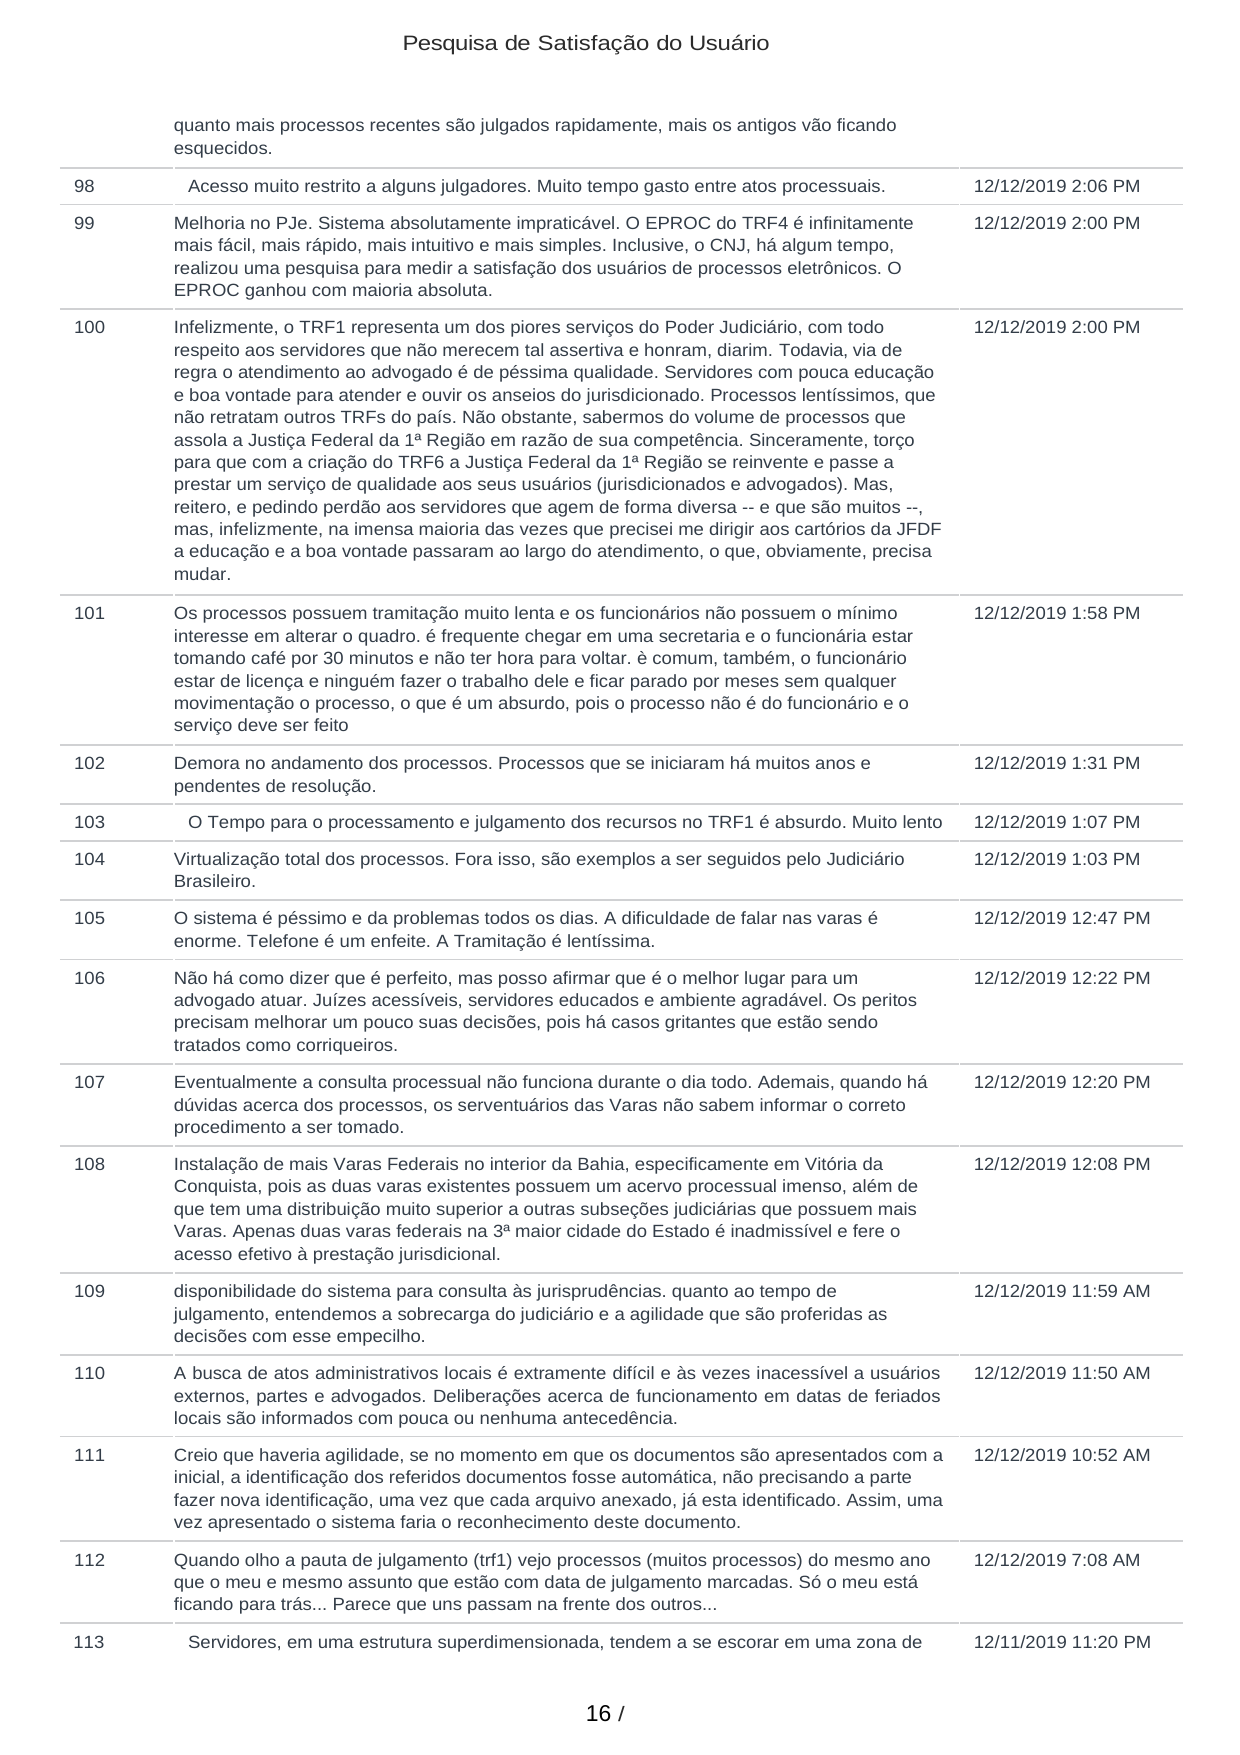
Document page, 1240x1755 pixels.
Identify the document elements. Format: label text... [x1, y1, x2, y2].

table_cell 12/12/2019 12:47 PM [960, 901, 1182, 958]
table_cell 12/12/2019 1:07 PM [960, 805, 1182, 840]
table_cell 100 [60, 310, 173, 594]
table_cell Quando olho a pauta de julgamento (trf1) vejo processos (muitos processos) do mesmo ano que o meu e mesmo assunto que estão com data de julgamento marcadas. Só o meu está ficando para trás... Parece que uns passam na frente dos outros... [175, 1542, 959, 1622]
table_cell 111 [60, 1437, 173, 1540]
table_header quanto mais processos recentes são julgados rapidamente, mais os antigos vão ficando esquecidos. [175, 115, 959, 167]
table_cell 98 [60, 169, 173, 204]
table_cell 12/12/2019 12:08 PM [960, 1147, 1182, 1272]
table_cell 12/12/2019 12:20 PM [960, 1065, 1182, 1145]
table_cell Melhoria no PJe. Sistema absolutamente impraticável. O EPROC do TRF4 é infinitamente mais fácil, mais rápido, mais intuitivo e mais simples. Inclusive, o CNJ, há algum tempo, realizou uma pesquisa para medir a satisfação dos usuários de processos eletrônicos. O EPROC ganhou com maioria absoluta. [175, 205, 959, 308]
table_cell Acesso muito restrito a alguns julgadores. Muito tempo gasto entre atos processuais. [175, 169, 959, 204]
table_cell 103 [60, 805, 173, 840]
table_cell Os processos possuem tramitação muito lenta e os funcionários não possuem o mínimo interesse em alterar o quadro. é frequente chegar em uma secretaria e o funcionária estar tomando café por 30 minutos e não ter hora para voltar. è comum, também, o funcionário estar de licença e ninguém fazer o trabalho dele e ficar parado por meses sem qualquer movimentação o processo, o que é um absurdo, pois o processo não é do funcionário e o serviço deve ser feito [175, 596, 959, 744]
table_cell 12/12/2019 12:22 PM [960, 960, 1182, 1063]
table_cell 12/12/2019 11:59 AM [960, 1274, 1182, 1354]
table_cell 106 [60, 960, 173, 1063]
table_cell Instalação de mais Varas Federais no interior da Bahia, especificamente em Vitória da Conquista, pois as duas varas existentes possuem um acervo processual imenso, além de que tem uma distribuição muito superior a outras subseções judiciárias que possuem mais Varas. Apenas duas varas federais na 3ª maior cidade do Estado é inadmissível e fere o acesso efetivo à prestação jurisdicional. [175, 1147, 959, 1272]
table_cell 12/12/2019 11:50 AM [960, 1356, 1182, 1436]
table_cell Eventualmente a consulta processual não funciona durante o dia todo. Ademais, quando há dúvidas acerca dos processos, os serventuários das Varas não sabem informar o correto procedimento a ser tomado. [175, 1065, 959, 1145]
text 113 Servidores, em uma estrutura superdimensionada, tendem a se escorar em uma zona de 12/11/2019 11:20 PM [73, 1632, 1196, 1653]
table_cell disponibilidade do sistema para consulta às jurisprudências. quanto ao tempo de julgamento, entendemos a sobrecarga do judiciário e a agilidade que são proferidas as decisões com esse empecilho. [175, 1274, 959, 1354]
table_cell 12/12/2019 2:00 PM [960, 310, 1182, 594]
table_cell Infelizmente, o TRF1 representa um dos piores serviços do Poder Judiciário, com todo respeito aos servidores que não merecem tal assertiva e honram, diarim. Todavia, via de regra o atendimento ao advogado é de péssima qualidade. Servidores com pouca educação e boa vontade para atender e ouvir os anseios do jurisdicionado. Processos lentíssimos, que não retratam outros TRFs do país. Não obstante, sabermos do volume de processos que assola a Justiça Federal da 1ª Região em razão de sua competência. Sinceramente, torço para que com a criação do TRF6 a Justiça Federal da 1ª Região se reinvente e passe a prestar um serviço de qualidade aos seus usuários (jurisdicionados e advogados). Mas, reitero, e pedindo perdão aos servidores que agem de forma diversa -- e que são muitos --, mas, infelizmente, na imensa maioria das vezes que precisei me dirigir aos cartórios da JFDF a educação e a boa vontade passaram ao largo do atendimento, o que, obviamente, precisa mudar. [175, 310, 959, 594]
table_cell 102 [60, 746, 173, 803]
table_cell 12/12/2019 1:03 PM [960, 842, 1182, 899]
table_cell Não há como dizer que é perfeito, mas posso afirmar que é o melhor lugar para um advogado atuar. Juízes acessíveis, servidores educados e ambiente agradável. Os peritos precisam melhorar um pouco suas decisões, pois há casos gritantes que estão sendo tratados como corriqueiros. [175, 960, 959, 1063]
table_cell 12/12/2019 1:58 PM [960, 596, 1182, 744]
table_cell Virtualização total dos processos. Fora isso, são exemplos a ser seguidos pelo Judiciário Brasileiro. [175, 842, 959, 899]
table_cell 112 [60, 1542, 173, 1622]
table_cell 105 [60, 901, 173, 958]
table_cell 110 [60, 1356, 173, 1436]
table_cell 99 [60, 205, 173, 308]
table_cell 104 [60, 842, 173, 899]
table_cell A busca de atos administrativos locais é extramente difícil e às vezes inacessível a usuários externos, partes e advogados. Deliberações acerca de funcionamento em datas de feriados locais são informados com pouca ou nenhuma antecedência. [175, 1356, 959, 1436]
table_cell 12/12/2019 7:08 AM [960, 1542, 1182, 1622]
table_cell Creio que haveria agilidade, se no momento em que os documentos são apresentados com a inicial, a identificação dos referidos documentos fosse automática, não precisando a parte fazer nova identificação, uma vez que cada arquivo anexado, já esta identificado. Assim, uma vez apresentado o sistema faria o reconhecimento deste documento. [175, 1437, 959, 1540]
table_cell 12/12/2019 2:06 PM [960, 169, 1182, 204]
table_cell 12/12/2019 1:31 PM [960, 746, 1182, 803]
table_cell 108 [60, 1147, 173, 1272]
table_cell O sistema é péssimo e da problemas todos os dias. A dificuldade de falar nas varas é enorme. Telefone é um enfeite. A Tramitação é lentíssima. [175, 901, 959, 958]
table_cell 12/12/2019 2:00 PM [960, 205, 1182, 308]
table_cell O Tempo para o processamento e julgamento dos recursos no TRF1 é absurdo. Muito lento [175, 805, 959, 840]
table_cell 12/12/2019 10:52 AM [960, 1437, 1182, 1540]
table_cell Demora no andamento dos processos. Processos que se iniciaram há muitos anos e pendentes de resolução. [175, 746, 959, 803]
table_cell 101 [60, 596, 173, 744]
table_cell 109 [60, 1274, 173, 1354]
table_cell 107 [60, 1065, 173, 1145]
table_header [60, 115, 173, 167]
table_header [960, 115, 1182, 167]
